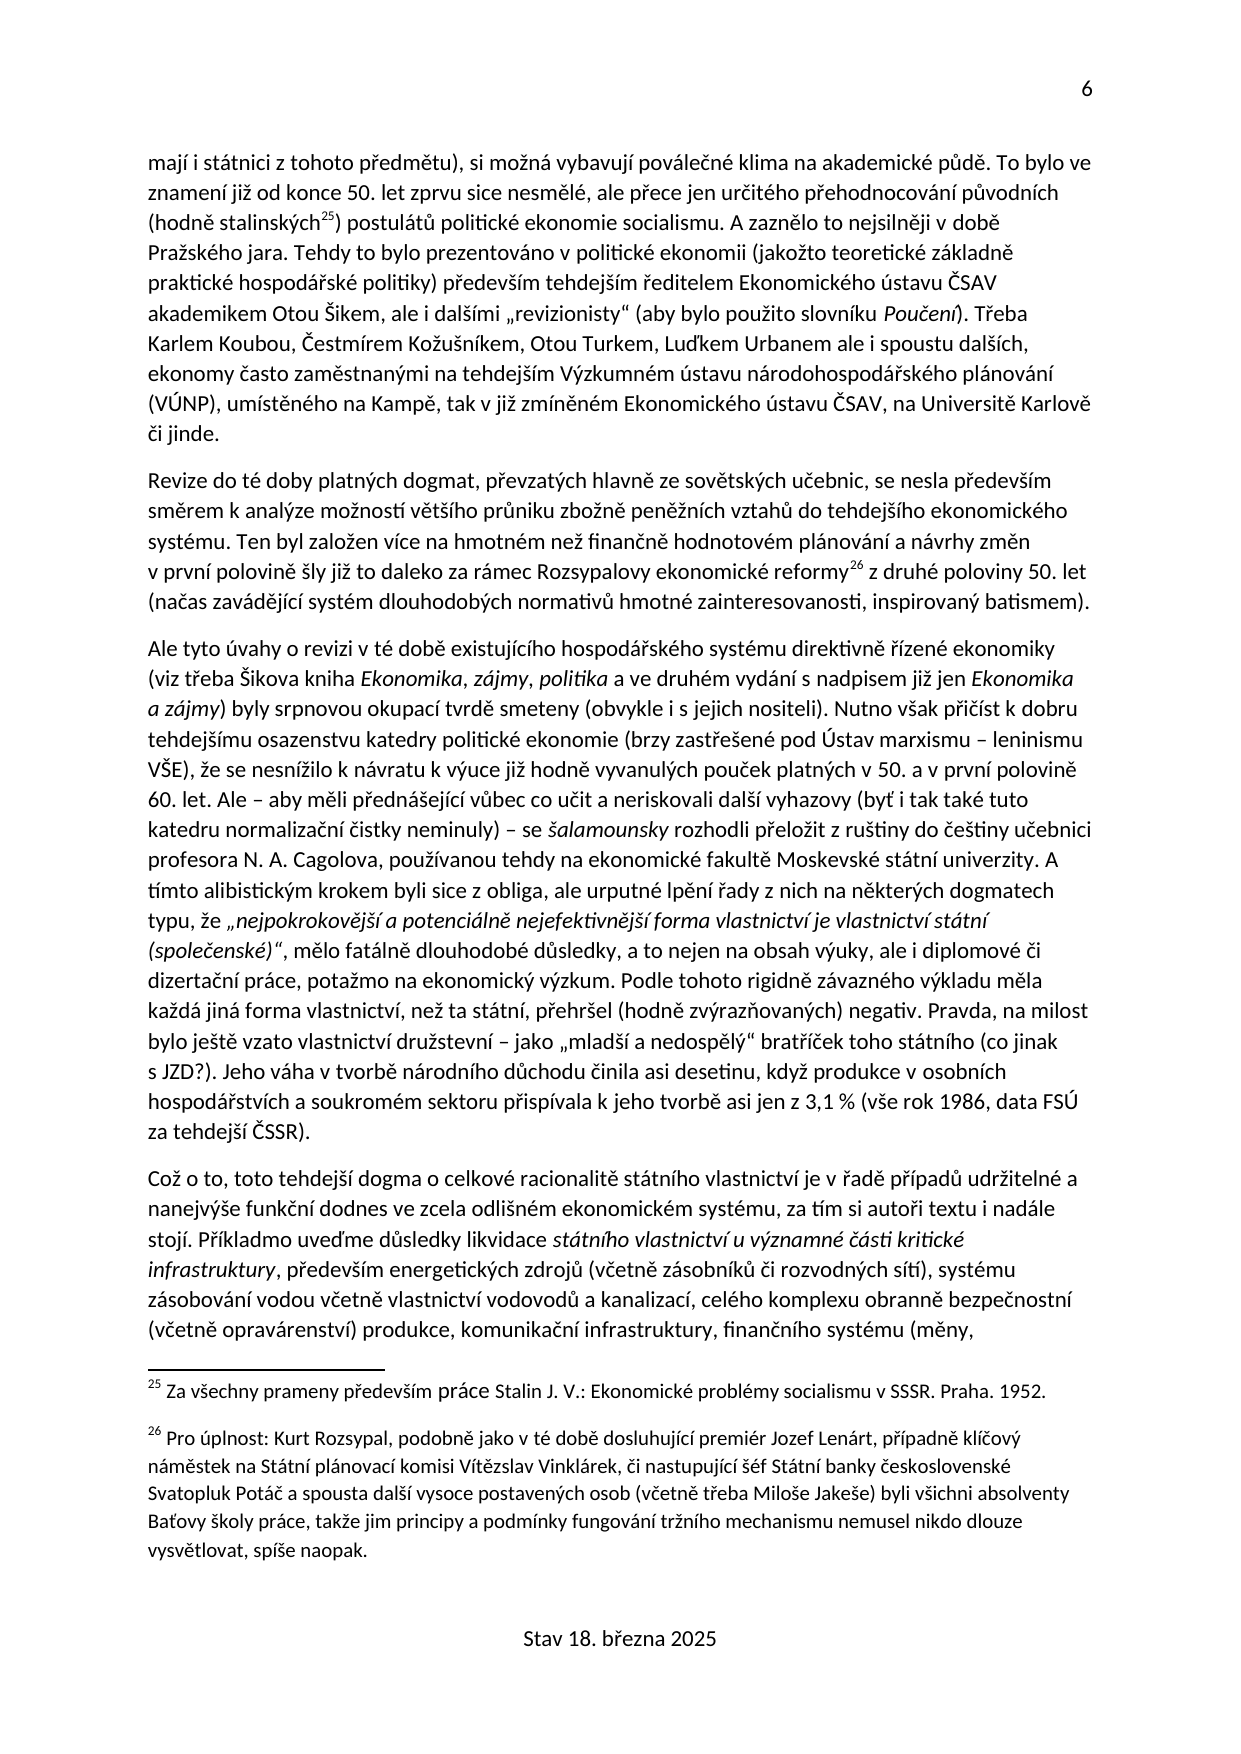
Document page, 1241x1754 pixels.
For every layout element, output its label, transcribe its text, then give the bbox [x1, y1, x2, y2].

text Ale tyto úvahy o revizi v té době existujícího hospodářského systému direktivně řízené ekonomiky (viz třeba Šikova kniha Ekonomika, zájmy, politika a ve druhém vydání s nadpisem již jen Ekonomika a zájmy) byly srpnovou okupací tvrdě smeteny (obvykle i s jejich nositeli). Nutno však přičíst k dobru tehdejšímu osazenstvu katedry politické ekonomie (brzy zastřešené pod Ústav marxismu – leninismu VŠE), že se nesnížilo k návratu k výuce již hodně vyvanulých pouček platných v 50. a v první polovině 60. let. Ale – aby měli přednášející vůbec co učit a neriskovali další vyhazovy (byť i tak také tuto katedru normalizační čistky neminuly) – se šalamounsky rozhodli přeložit z ruštiny do češtiny učebnici profesora N. A. Cagolova, používanou tehdy na ekonomické fakultě Moskevské státní univerzity. A tímto alibistickým krokem byli sice z obliga, ale urputné lpění řady z nich na některých dogmatech typu, že „nejpokrokovější a potenciálně nejefektivnější forma vlastnictví je vlastnictví státní (společenské)“, mělo fatálně dlouhodobé důsledky, a to nejen na obsah výuky, ale i diplomové či dizertační práce, potažmo na ekonomický výzkum. Podle tohoto rigidně závazného výkladu měla každá jiná forma vlastnictví, než ta státní, přehršel (hodně zvýrazňovaných) negativ. Pravda, na milost bylo ještě vzato vlastnictví družstevní – jako „mladší a nedospělý“ bratříček toho státního (co jinak s JZD?). Jeho váha v tvorbě národního důchodu činila asi desetinu, když produkce v osobních hospodářstvích a soukromém sektoru přispívala k jeho tvorbě asi jen z 3,1 % (vše rok 1986, data FSÚ za tehdejší ČSSR). [148, 634, 1093, 1145]
text Pro úplnost: Kurt Rozsypal, podobně jako v té době dosluhující premiér Jozef Lenárt, případně klíčový náměstek na Státní plánovací komisi Vítězslav Vinklárek, či nastupující šéf Státní banky československé Svatopluk Potáč a spousta další vysoce postavených osob (včetně třeba Miloše Jakeše) byli všichni absolventy Baťovy školy práce, takže jim principy a podmínky fungování tržního mechanismu nemusel nikdo dlouze vysvětlovat, spíše naopak. [148, 1423, 1093, 1563]
text Což o to, toto tehdejší dogma o celkové racionalitě státního vlastnictví je v řadě případů udržitelné a nanejvýše funkční dodnes ve zcela odlišném ekonomickém systému, za tím si autoři textu i nadále stojí. Příkladmo uveďme důsledky likvidace státního vlastnictví u významné části kritické infrastruktury, především energetických zdrojů (včetně zásobníků či rozvodných sítí), systému zásobování vodou včetně vlastnictví vodovodů a kanalizací, celého komplexu obranně bezpečnostní (včetně opravárenství) produkce, komunikační infrastruktury, finančního systému (měny, [148, 1164, 1093, 1343]
text Revize do té doby platných dogmat, převzatých hlavně ze sovětských učebnic, se nesla především směrem k analýze možností většího průniku zbožně peněžních vztahů do tehdejšího ekonomického systému. Ten byl založen více na hmotném než finančně hodnotovém plánování a návrhy změn v první polovině šly již to daleko za rámec Rozsypalovy ekonomické reformy z druhé poloviny 50. let (načas zavádějící systém dlouhodobých normativů hmotné zainteresovanosti, inspirovaný batismem). [148, 466, 1093, 615]
text mají i státnici z tohoto předmětu), si možná vybavují poválečné klima na akademické půdě. To bylo ve znamení již od konce 50. let zprvu sice nesmělé, ale přece jen určitého přehodnocování původních (hodně stalinských) postulátů politické ekonomie socialismu. A zaznělo to nejsilněji v době Pražského jara. Tehdy to bylo prezentováno v politické ekonomii (jakožto teoretické základně praktické hospodářské politiky) především tehdejším ředitelem Ekonomického ústavu ČSAV akademikem Otou Šikem, ale i dalšími „revizionisty“ (aby bylo použito slovníku Poučení). Třeba Karlem Koubou, Čestmírem Kožušníkem, Otou Turkem, Luďkem Urbanem ale i spoustu dalších, ekonomy často zaměstnanými na tehdejším Výzkumném ústavu národohospodářského plánování (VÚNP), umístěného na Kampě, tak v již zmíněném Ekonomického ústavu ČSAV, na Universitě Karlově či jinde. [148, 148, 1093, 447]
text Za všechny prameny především práce Stalin J. V.: Ekonomické problémy socialismu v SSSR. Praha. 1952. [148, 1376, 1093, 1404]
